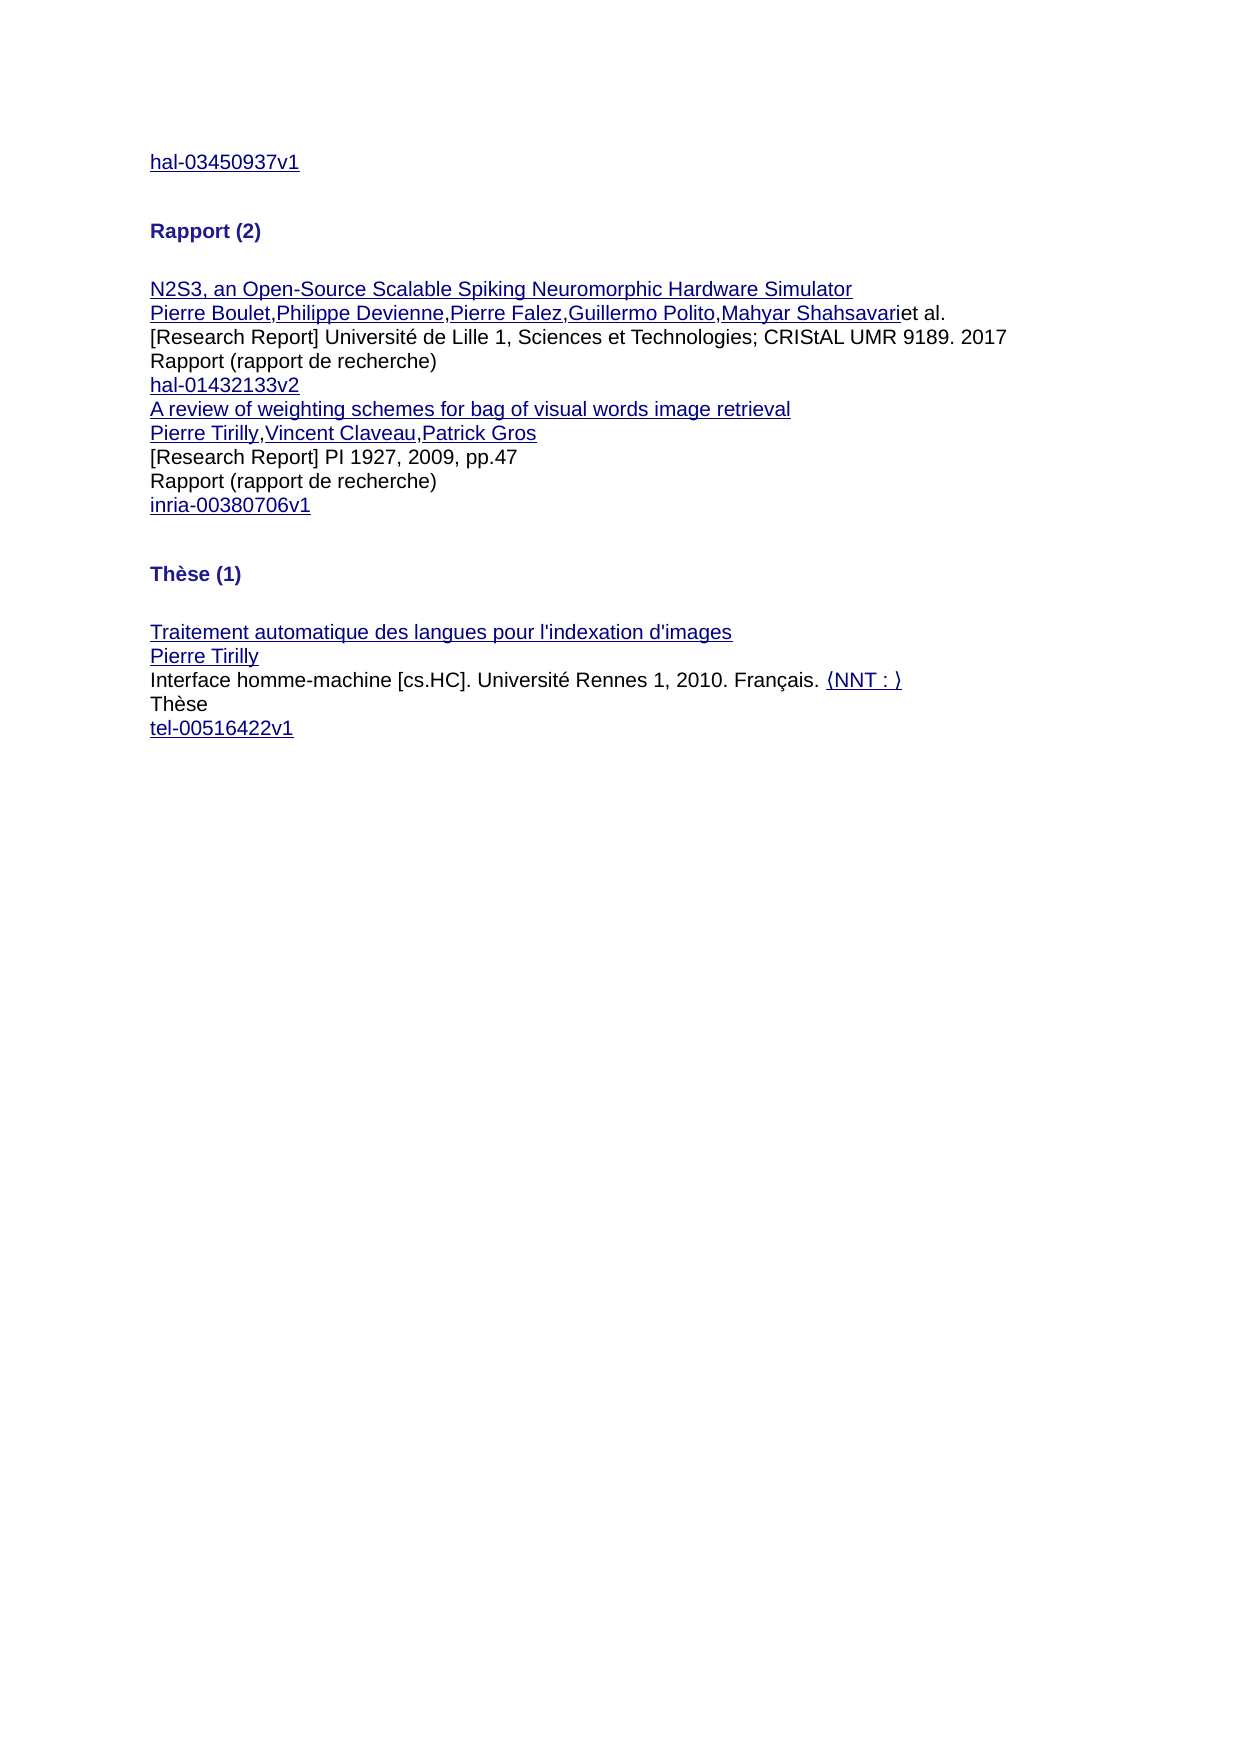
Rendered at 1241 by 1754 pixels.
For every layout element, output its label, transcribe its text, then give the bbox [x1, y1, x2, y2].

subtitle Thèse (1) [150, 561, 1090, 585]
table_header hal-03450937v1 [150, 150, 1090, 174]
table_header Traitement automatique des langues pour l'indexation d'images Pierre Tirilly Interface homme-machine [cs.HC]. Université Rennes 1, 2010. Français. ⟨NNT : ⟩ Thèse tel-00516422v1 [150, 620, 1090, 739]
table_cell A review of weighting schemes for bag of visual words image retrieval Pierre Tirilly,Vincent Claveau,Patrick Gros [Research Report] PI 1927, 2009, pp.47 Rapport (rapport de recherche) inria-00380706v1 [150, 397, 1090, 517]
subtitle Rapport (2) [150, 219, 1090, 243]
table_header N2S3, an Open-Source Scalable Spiking Neuromorphic Hardware Simulator Pierre Boulet,Philippe Devienne,Pierre Falez,Guillermo Polito,Mahyar Shahsavariet al. [Research Report] Université de Lille 1, Sciences et Technologies; CRIStAL UMR 9189. 2017 Rapport (rapport de recherche) hal-01432133v2 [150, 277, 1090, 397]
